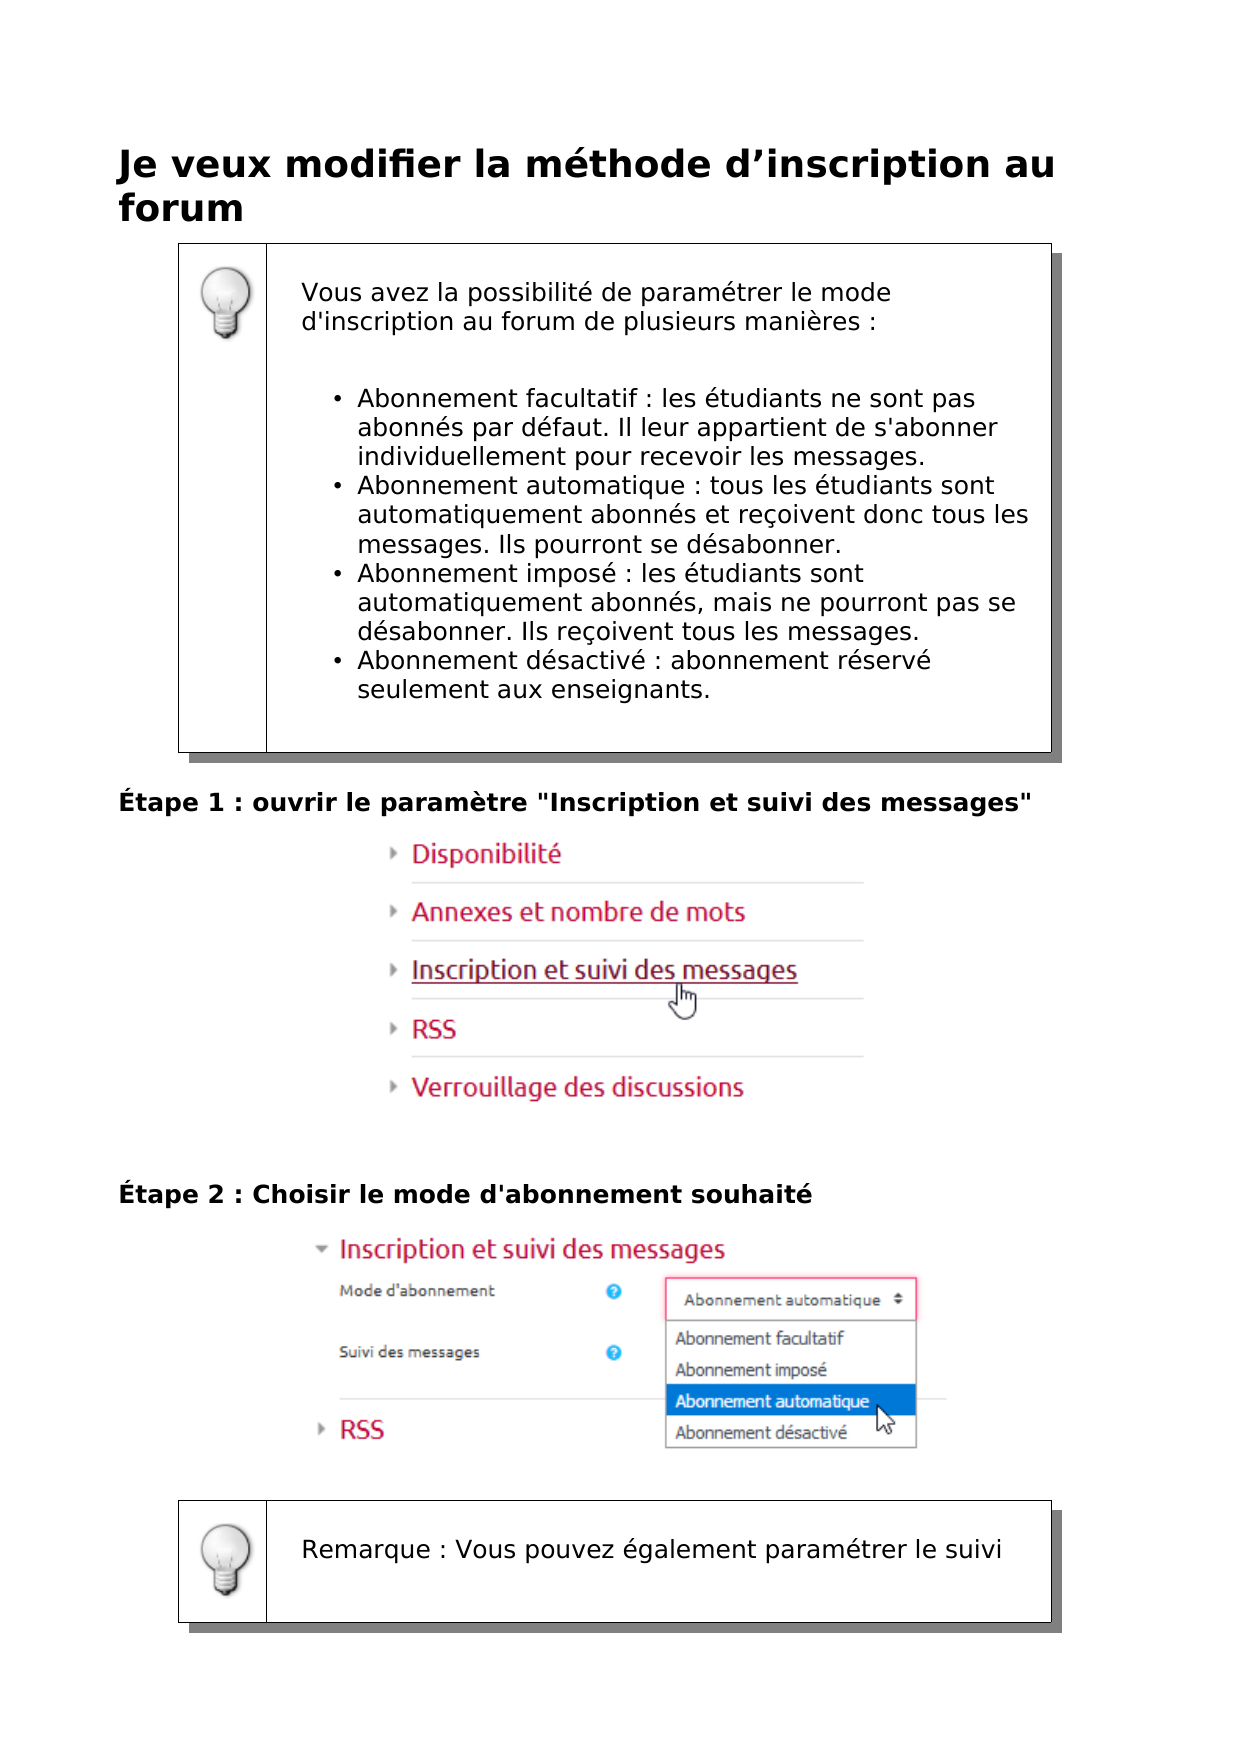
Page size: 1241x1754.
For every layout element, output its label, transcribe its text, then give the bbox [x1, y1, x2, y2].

table_header Remarque : Vous pouvez également paramétrer le suivi [267, 1501, 1051, 1622]
picture [376, 829, 864, 1114]
picture [190, 1523, 266, 1599]
table_header [179, 1501, 266, 1622]
table_header Vous avez la possibilité de paramétrer le mode d'inscription au forum de plusieurs manières : Abonnement facultatif : les étudiants ne sont pas abonnés par défaut. Il leur appartient de s'abonner individuellement pour recevoir les messages. Abonnement automatique : tous les étudiants sont automatiquement abonnés et reçoivent donc tous les messages. Ils pourront se désabonner. Abonnement imposé : les étudiants sont automatiquement abonnés, mais ne pourront pas se désabonner. Ils reçoivent tous les messages. Abonnement désactivé : abonnement réservé seulement aux enseignants. [267, 244, 1051, 752]
subtitle Étape 2 : Choisir le mode d'abonnement souhaité [118, 1180, 1122, 1209]
subtitle Je veux modifier la méthode d’inscription au forum [118, 143, 1122, 230]
table_header [179, 244, 266, 752]
subtitle Étape 1 : ouvrir le paramètre "Inscription et suivi des messages" [118, 788, 1122, 817]
picture [293, 1222, 947, 1458]
picture [190, 266, 266, 342]
